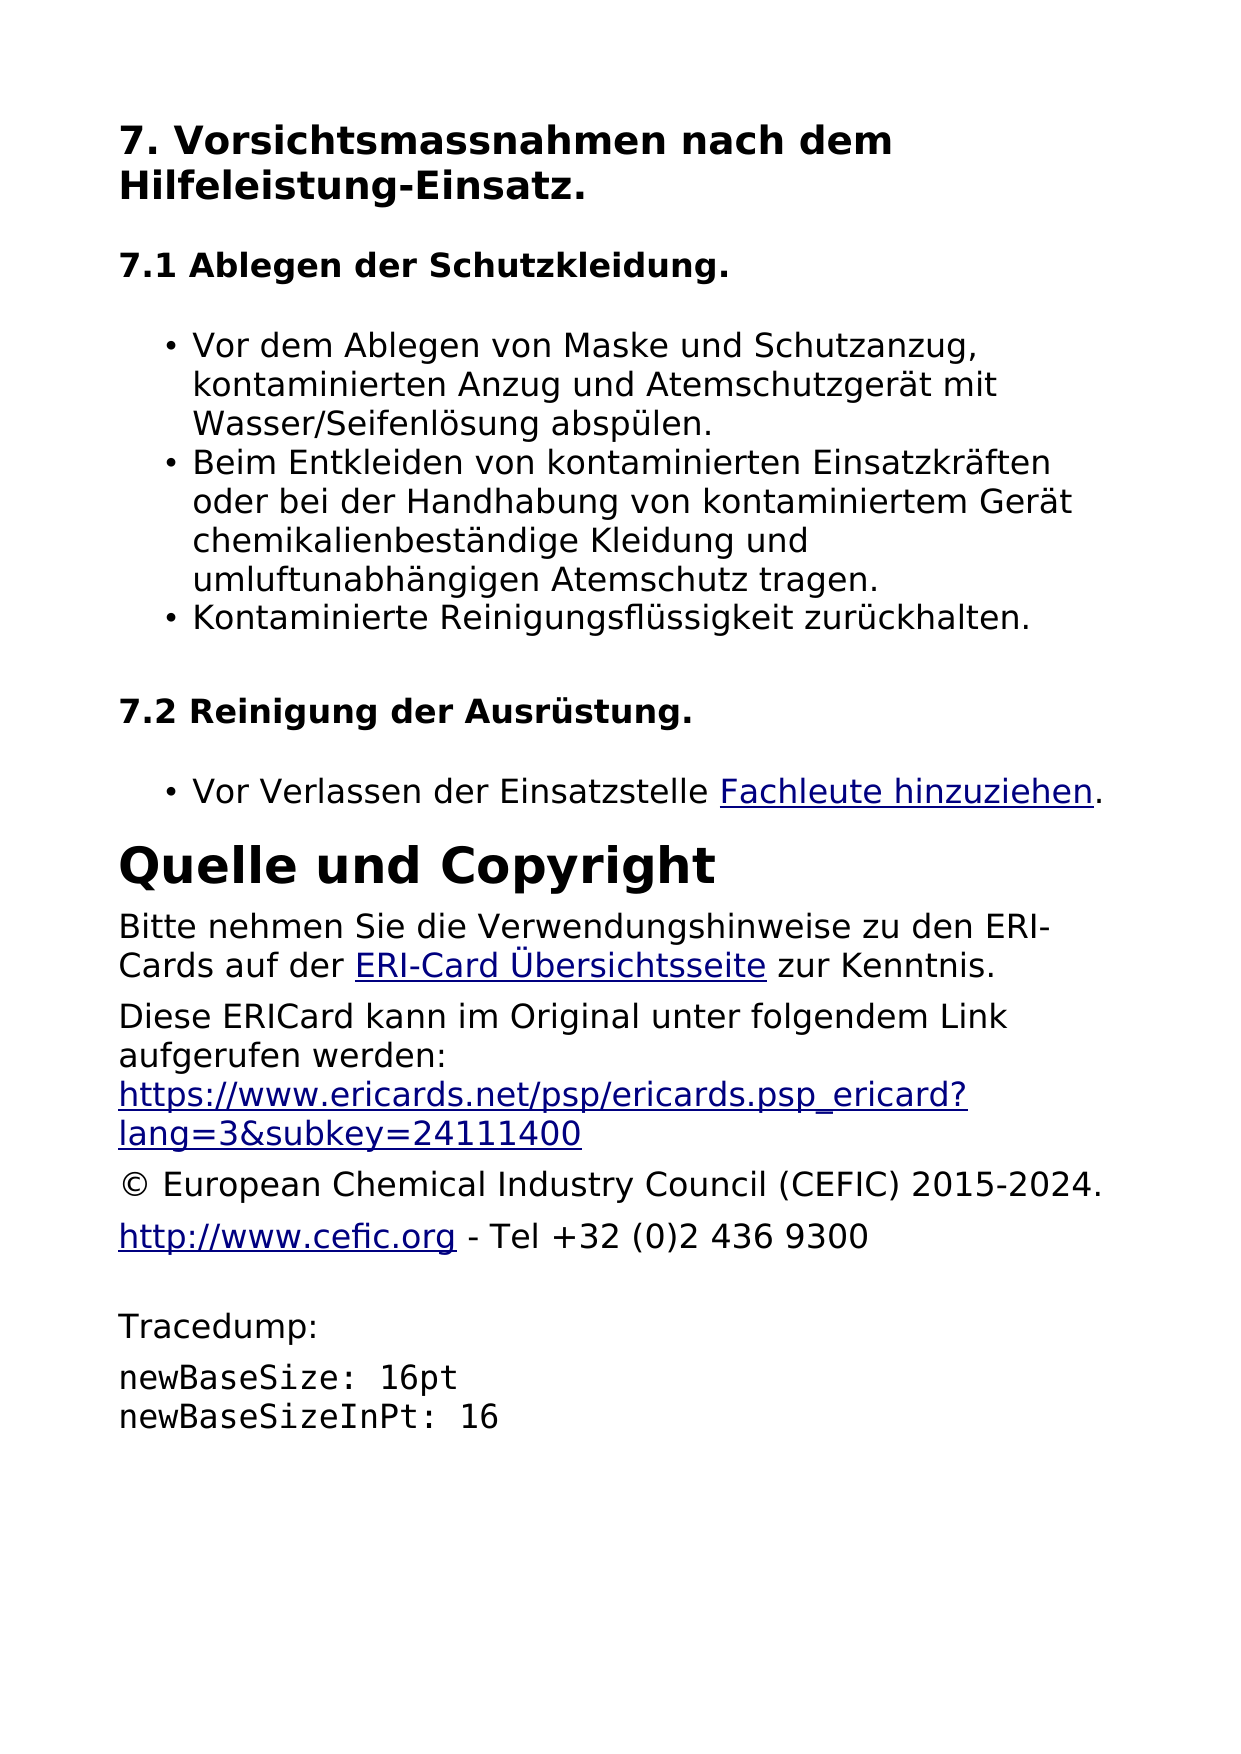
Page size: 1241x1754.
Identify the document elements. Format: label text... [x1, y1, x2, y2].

list Beim Entkleiden von kontaminierten Einsatzkräften oder bei der Handhabung von kontaminiertem Gerät chemikalienbeständige Kleidung und umluftunabhängigen Atemschutz tragen. [177, 443, 1122, 599]
subtitle 7.1 Ablegen der Schutzkleidung. [118, 246, 1122, 285]
list Vor dem Ablegen von Maske und Schutzanzug, kontaminierten Anzug und Atemschutzgerät mit Wasser/Seifenlösung abspülen. [177, 327, 1122, 443]
text © European Chemical Industry Council (CEFIC) 2015-2024. [118, 1166, 1122, 1204]
subtitle 7.2 Reinigung der Ausrüstung. [118, 692, 1122, 731]
text Bitte nehmen Sie die Verwendungshinweise zu den ERI-Cards auf der ERI-Card Übersichtsseite zur Kenntnis. [118, 908, 1122, 985]
text Diese ERICard kann im Original unter folgendem Link aufgerufen werden: https://www.ericards.net/psp/ericards.psp_ericard?lang=3&subkey=24111400 [118, 998, 1122, 1153]
text http://www.cefic.org - Tel +32 (0)2 436 9300 [118, 1217, 1122, 1256]
subtitle 7. Vorsichtsmassnahmen nach dem Hilfeleistung-Einsatz. [118, 118, 1122, 208]
subtitle Quelle und Copyright [118, 837, 1122, 895]
text newBaseSize: 16pt newBaseSizeInPt: 16 [118, 1359, 1122, 1436]
list Vor Verlassen der Einsatzstelle Fachleute hinzuziehen. [177, 773, 1122, 812]
list Kontaminierte Reinigungsflüssigkeit zurückhalten. [177, 599, 1122, 638]
text Tracedump: [118, 1268, 1122, 1346]
